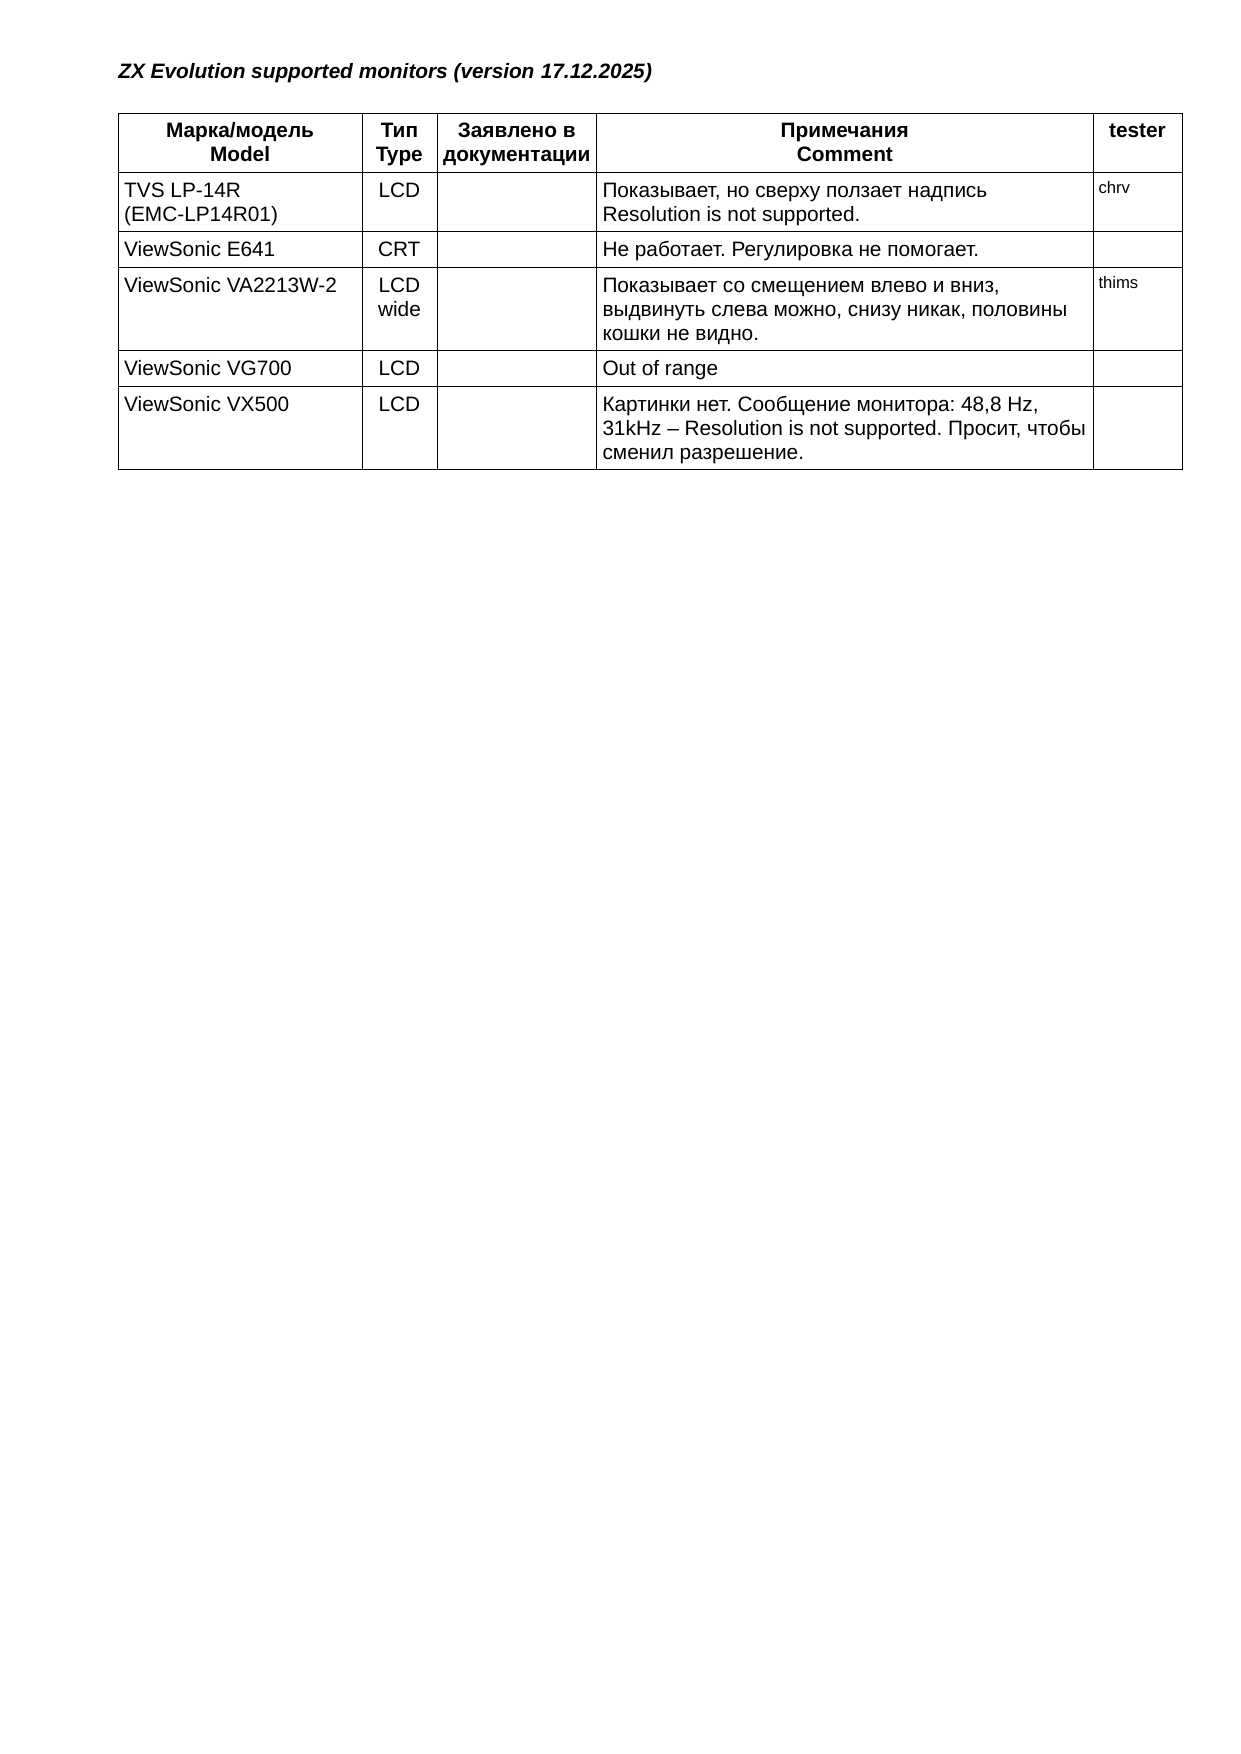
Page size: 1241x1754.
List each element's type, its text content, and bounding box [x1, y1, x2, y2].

table_cell Out of range [597, 351, 1093, 386]
table_cell [438, 173, 596, 231]
table_cell [438, 387, 596, 469]
table_cell ViewSonic E641 [119, 232, 362, 267]
table_cell ViewSonic VA2213W-2 [119, 268, 362, 350]
table_cell thims [1094, 268, 1182, 350]
table_cell chrv [1094, 173, 1182, 231]
table_cell [438, 232, 596, 267]
table_header Марка/модель Model [119, 114, 362, 172]
table_cell LCD [363, 387, 437, 469]
table_cell LCD [363, 351, 437, 386]
table_cell [438, 351, 596, 386]
table_cell CRT [363, 232, 437, 267]
table_header Примечания Comment [597, 114, 1093, 172]
table_header tester [1094, 114, 1182, 172]
table_header Заявлено в документации [438, 114, 596, 172]
table_cell Картинки нет. Сообщение монитора: 48,8 Hz, 31kHz – Resolution is not supported. Просит, чтобы сменил разрешение. [597, 387, 1093, 469]
table_cell Показывает, но сверху ползает надпись Resolution is not supported. [597, 173, 1093, 231]
table_cell [1094, 387, 1182, 469]
table_header Тип Type [363, 114, 437, 172]
table_cell [438, 268, 596, 350]
table_cell TVS LP-14R (EMC-LP14R01) [119, 173, 362, 231]
table_cell [1094, 351, 1182, 386]
table_cell [1094, 232, 1182, 267]
table_cell Не работает. Регулировка не помогает. [597, 232, 1093, 267]
table_cell LCD [363, 173, 437, 231]
table_cell ViewSonic VX500 [119, 387, 362, 469]
table_cell Показывает со смещением влево и вниз, выдвинуть слева можно, снизу никак, половины кошки не видно. [597, 268, 1093, 350]
table_cell LCD wide [363, 268, 437, 350]
table_cell ViewSonic VG700 [119, 351, 362, 386]
